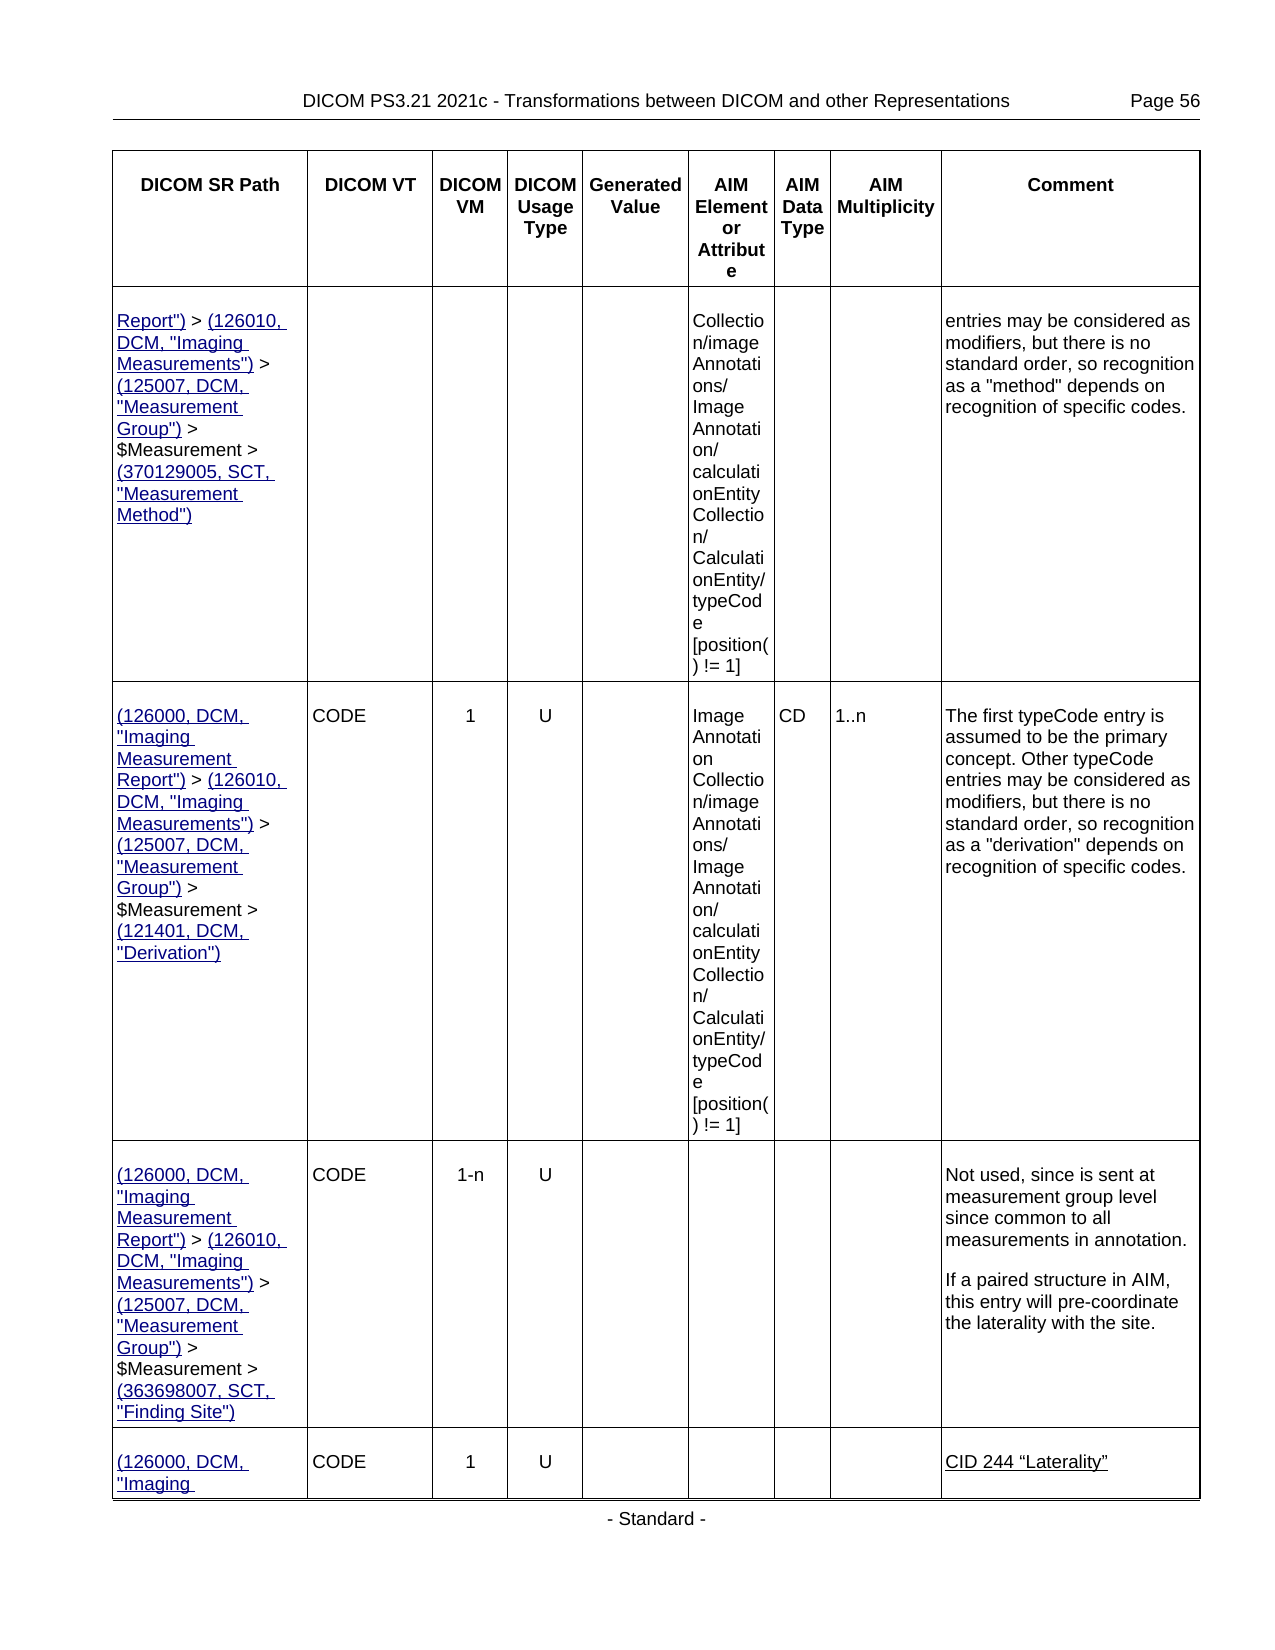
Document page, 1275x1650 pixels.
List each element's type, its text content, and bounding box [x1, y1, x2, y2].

table_cell U [508, 1428, 582, 1498]
table_cell [775, 1428, 830, 1498]
table_cell (126000, DCM, "Imaging Measurement Report") > (126010, DCM, "Imaging Measurements") > (125007, DCM, "Measurement Group") > $Measurement > (363698007, SCT, "Finding Site") [113, 1141, 307, 1427]
table_header DICOM SR Path [113, 151, 307, 286]
table_header AIM Element or Attribute [689, 151, 774, 286]
table_cell Not used, since is sent at measurement group level since common to all measurements in annotation. If a paired structure in AIM, this entry will pre-coordinate the laterality with the site. [942, 1141, 1199, 1427]
table_cell CD [775, 682, 830, 1140]
table_cell (126000, DCM, "Imaging [113, 1428, 307, 1498]
table_header AIM Data Type [775, 151, 830, 286]
table_cell U [508, 682, 582, 1140]
table_cell [775, 1141, 830, 1427]
table_cell [831, 287, 941, 681]
table_header AIM Multiplicity [831, 151, 941, 286]
table_cell 1..n [831, 682, 941, 1140]
table_cell [583, 1428, 688, 1498]
table_cell 1 [433, 1428, 507, 1498]
table_header Comment [942, 151, 1199, 286]
table_cell [508, 287, 582, 681]
table_cell CODE [308, 682, 432, 1140]
table_cell Report") > (126010, DCM, "Imaging Measurements") > (125007, DCM, "Measurement Group") > $Measurement > (370129005, SCT, "Measurement Method") [113, 287, 307, 681]
table_cell Collection/​image​Annotations/​Image​Annotation/​calculation​Entity​Collection/​CalculationEntity/​typeCode​[position() != 1] [689, 287, 774, 681]
table_cell [775, 287, 830, 681]
table_cell entries may be considered as modifiers, but there is no standard order, so recognition as a "method" depends on recognition of specific codes. [942, 287, 1199, 681]
table_cell (126000, DCM, "Imaging Measurement Report") > (126010, DCM, "Imaging Measurements") > (125007, DCM, "Measurement Group") > $Measurement > (121401, DCM, "Derivation") [113, 682, 307, 1140]
table_cell [689, 1141, 774, 1427]
table_cell The first typeCode entry is assumed to be the primary concept. Other typeCode entries may be considered as modifiers, but there is no standard order, so recognition as a "derivation" depends on recognition of specific codes. [942, 682, 1199, 1140]
table_header DICOM Usage Type [508, 151, 582, 286]
table_cell [433, 287, 507, 681]
table_cell [308, 287, 432, 681]
table_cell [831, 1141, 941, 1427]
table_cell [583, 287, 688, 681]
table_header Generated Value [583, 151, 688, 286]
table_header DICOM VT [308, 151, 432, 286]
table_cell 1 [433, 682, 507, 1140]
table_cell [689, 1428, 774, 1498]
table_cell CODE [308, 1428, 432, 1498]
table_cell CID 244 “Laterality” [942, 1428, 1199, 1498]
table_cell 1-n [433, 1141, 507, 1427]
table_header DICOM VM [433, 151, 507, 286]
table_cell [831, 1428, 941, 1498]
table_cell Image​Annotation​​Collection/​image​Annotations/​Image​Annotation/​calculation​Entity​Collection/​CalculationEntity/​typeCode​[position() != 1] [689, 682, 774, 1140]
table_cell [583, 682, 688, 1140]
table_cell [583, 1141, 688, 1427]
table_cell CODE [308, 1141, 432, 1427]
table_cell U [508, 1141, 582, 1427]
